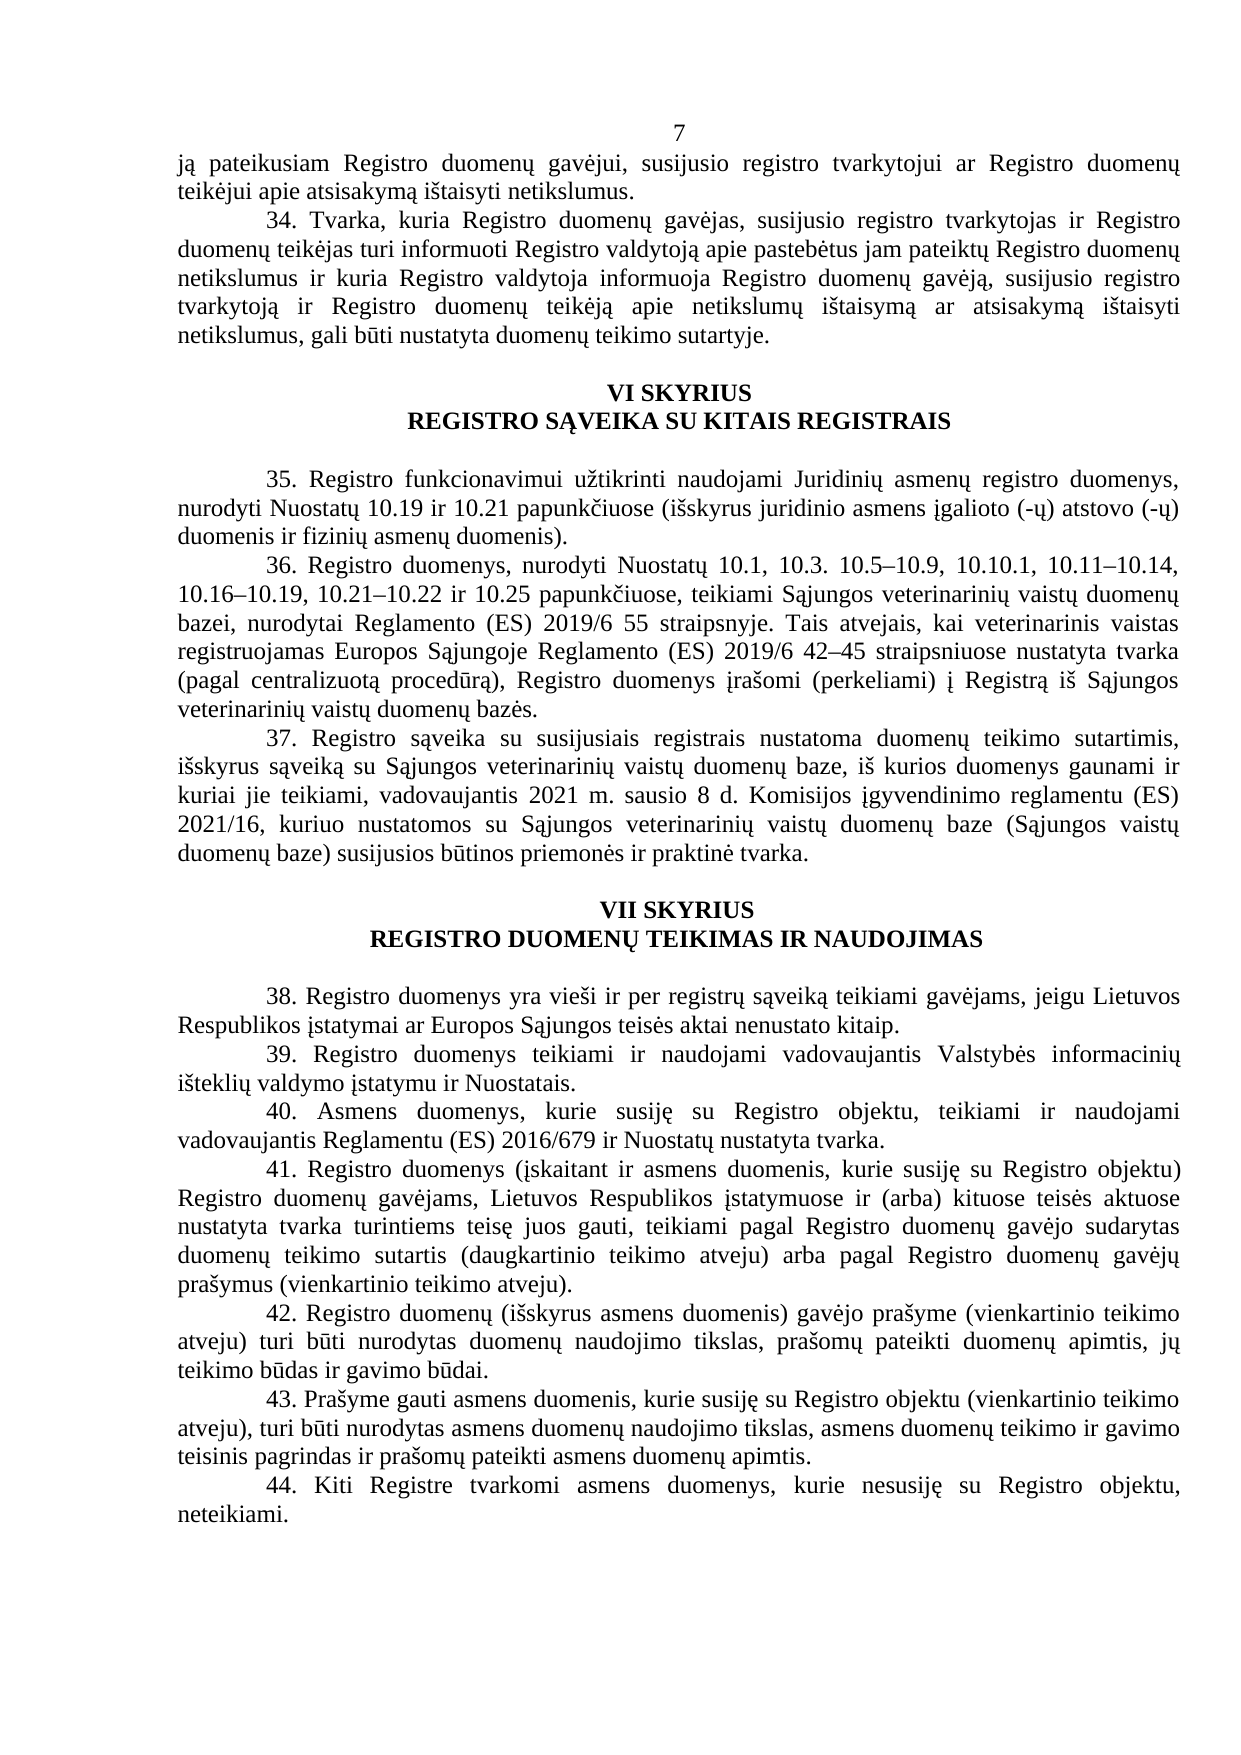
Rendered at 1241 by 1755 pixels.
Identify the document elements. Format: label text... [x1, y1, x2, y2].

text REGISTRO DUOMENŲ TEIKIMAS IR NAUDOJIMAS [177, 924, 1176, 953]
text ją pateikusiam Registro duomenų gavėjui, susijusio registro tvarkytojui ar Registro duomenų teikėjui apie atsisakymą ištaisyti netikslumus. [177, 148, 1181, 205]
text 42. Registro duomenų (išskyrus asmens duomenis) gavėjo prašyme (vienkartinio teikimo atveju) turi būti nurodytas duomenų naudojimo tikslas, prašomų pateikti duomenų apimtis, jų teikimo būdas ir gavimo būdai. [177, 1298, 1181, 1384]
text 44. Kiti Registre tvarkomi asmens duomenys, kurie nesusiję su Registro objektu, neteikiami. [177, 1470, 1181, 1528]
text 38. Registro duomenys yra vieši ir per registrų sąveiką teikiami gavėjams, jeigu Lietuvos Respublikos įstatymai ar Europos Sąjungos teisės aktai nenustato kitaip. [177, 981, 1181, 1039]
text 39. Registro duomenys teikiami ir naudojami vadovaujantis Valstybės informacinių išteklių valdymo įstatymu ir Nuostatais. [177, 1039, 1181, 1096]
text 35. Registro funkcionavimui užtikrinti naudojami Juridinių asmenų registro duomenys, nurodyti Nuostatų 10.19 ir 10.21 papunkčiuose (išskyrus juridinio asmens įgalioto (-ų) atstovo (-ų) duomenis ir fizinių asmenų duomenis). [177, 464, 1180, 550]
text 34. Tvarka, kuria Registro duomenų gavėjas, susijusio registro tvarkytojas ir Registro duomenų teikėjas turi informuoti Registro valdytoją apie pastebėtus jam pateiktų Registro duomenų netikslumus ir kuria Registro valdytoja informuoja Registro duomenų gavėją, susijusio registro tvarkytoją ir Registro duomenų teikėją apie netikslumų ištaisymą ar atsisakymą ištaisyti netikslumus, gali būti nustatyta duomenų teikimo sutartyje. [177, 205, 1181, 349]
text 43. Prašyme gauti asmens duomenis, kurie susiję su Registro objektu (vienkartinio teikimo atveju), turi būti nurodytas asmens duomenų naudojimo tikslas, asmens duomenų teikimo ir gavimo teisinis pagrindas ir prašomų pateikti asmens duomenų apimtis. [177, 1384, 1181, 1470]
text VII SKYRIUS [177, 895, 1176, 924]
text REGISTRO SĄVEIKA SU KITAIS REGISTRAIS [177, 406, 1181, 435]
text VI SKYRIUS [177, 378, 1181, 406]
text 36. Registro duomenys, nurodyti Nuostatų 10.1, 10.3. 10.5–10.9, 10.10.1, 10.11–10.14, 10.16–10.19, 10.21–10.22 ir 10.25 papunkčiuose, teikiami Sąjungos veterinarinių vaistų duomenų bazei, nurodytai Reglamento (ES) 2019/6 55 straipsnyje. Tais atvejais, kai veterinarinis vaistas registruojamas Europos Sąjungoje Reglamento (ES) 2019/6 42–45 straipsniuose nustatyta tvarka (pagal centralizuotą procedūrą), Registro duomenys įrašomi (perkeliami) į Registrą iš Sąjungos veterinarinių vaistų duomenų bazės. [177, 550, 1180, 723]
text 40. Asmens duomenys, kurie susiję su Registro objektu, teikiami ir naudojami vadovaujantis Reglamentu (ES) 2016/679 ir Nuostatų nustatyta tvarka. [177, 1096, 1181, 1154]
text 37. Registro sąveika su susijusiais registrais nustatoma duomenų teikimo sutartimis, išskyrus sąveiką su Sąjungos veterinarinių vaistų duomenų baze, iš kurios duomenys gaunami ir kuriai jie teikiami, vadovaujantis 2021 m. sausio 8 d. Komisijos įgyvendinimo reglamentu (ES) 2021/16, kuriuo nustatomos su Sąjungos veterinarinių vaistų duomenų baze (Sąjungos vaistų duomenų baze) susijusios būtinos priemonės ir praktinė tvarka. [177, 723, 1180, 866]
text 41. Registro duomenys (įskaitant ir asmens duomenis, kurie susiję su Registro objektu) Registro duomenų gavėjams, Lietuvos Respublikos įstatymuose ir (arba) kituose teisės aktuose nustatyta tvarka turintiems teisę juos gauti, teikiami pagal Registro duomenų gavėjo sudarytas duomenų teikimo sutartis (daugkartinio teikimo atveju) arba pagal Registro duomenų gavėjų prašymus (vienkartinio teikimo atveju). [177, 1154, 1181, 1298]
